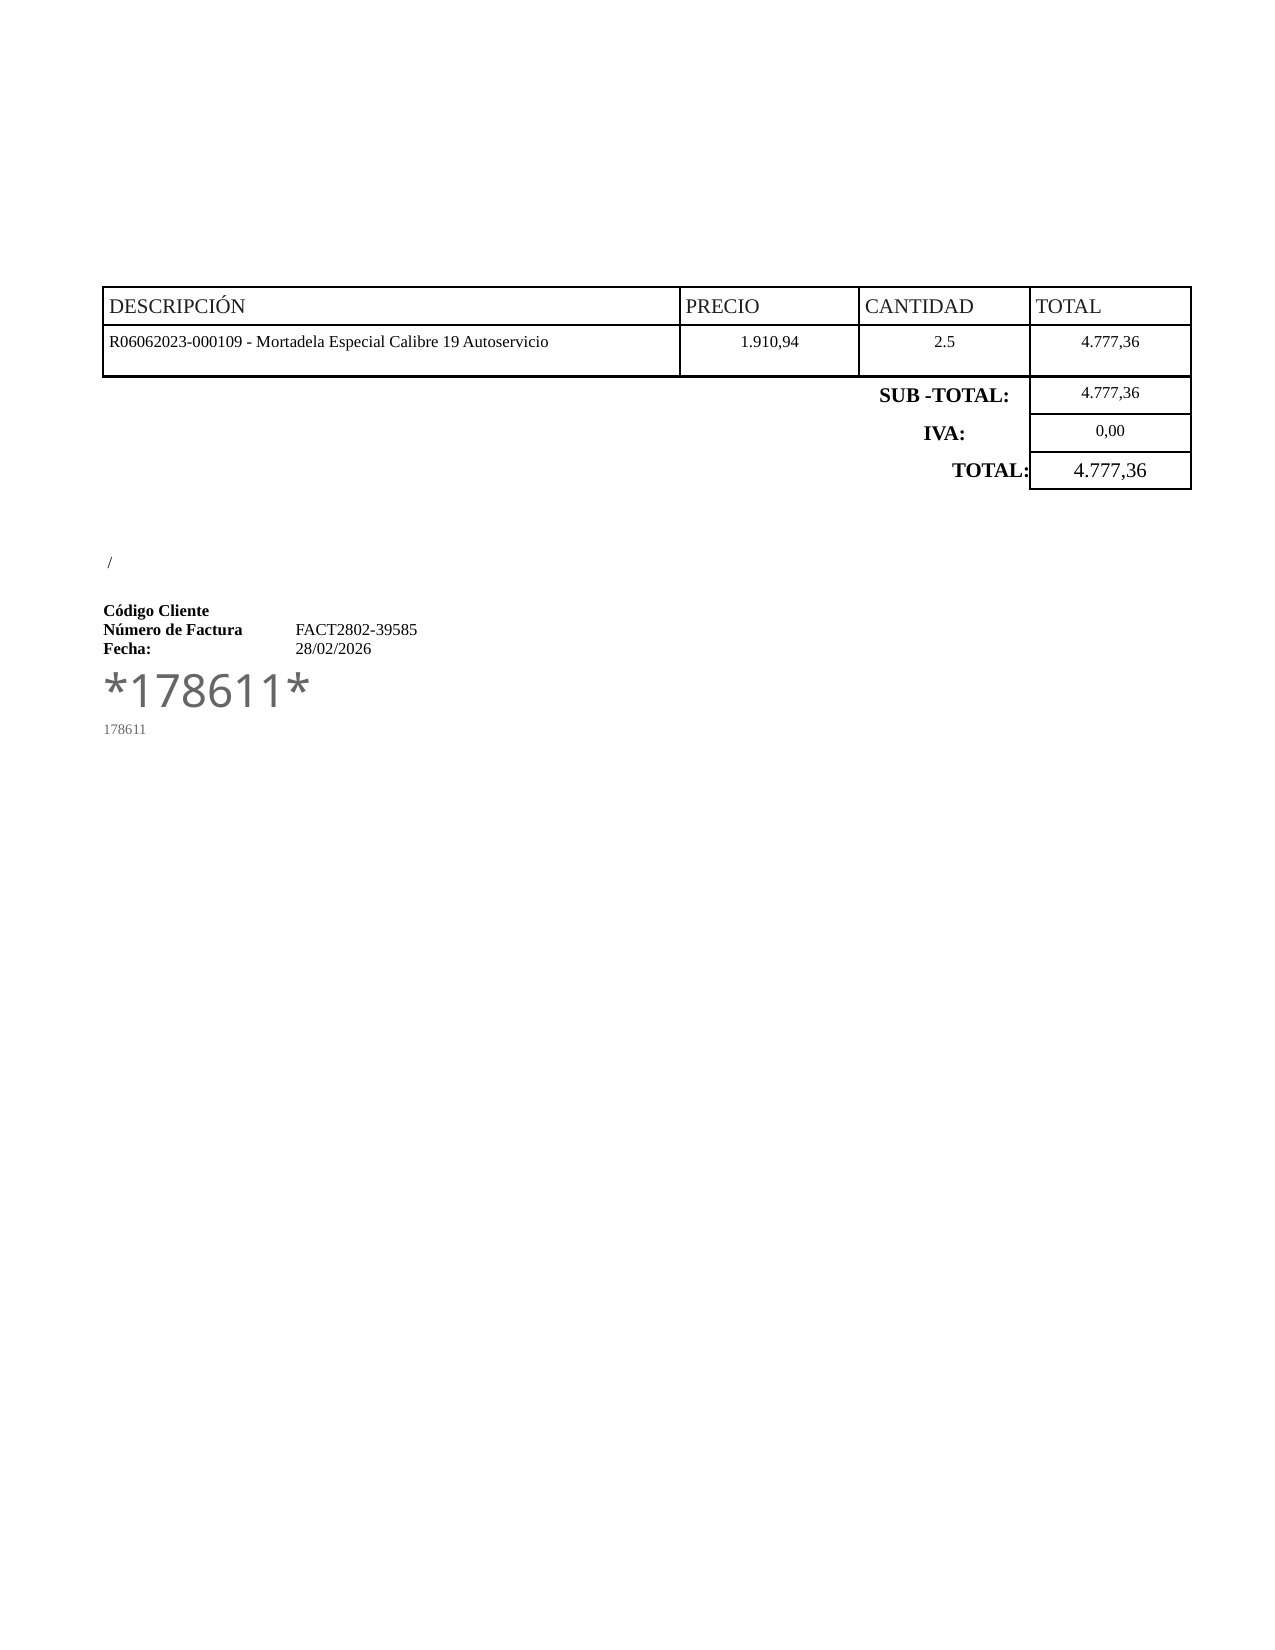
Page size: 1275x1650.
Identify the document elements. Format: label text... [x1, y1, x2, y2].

table_cell 4.777,36 [1031, 453, 1190, 488]
table_cell 1.910,94 [681, 326, 858, 375]
table_cell 28/02/2026 [295, 639, 517, 658]
table_cell [103, 514, 858, 533]
table_header [295, 601, 517, 620]
table_cell Número de Factura [103, 620, 295, 639]
table_cell [103, 534, 858, 553]
table_cell SUB -TOTAL: [859, 378, 1029, 413]
table_header DESCRIPCIÓN [104, 288, 679, 323]
table_cell 4.777,36 [1031, 326, 1190, 375]
table_cell 4.777,36 [1031, 378, 1190, 413]
text 178611 [103, 721, 1137, 737]
table_cell / [103, 553, 858, 572]
table_cell R06062023-000109 - Mortadela Especial Calibre 19 Autoservicio [104, 326, 679, 375]
table_header CANTIDAD [860, 288, 1029, 323]
table_header TOTAL [1031, 288, 1190, 323]
table_cell 0,00 [1031, 415, 1190, 451]
table_cell TOTAL: [859, 451, 1029, 488]
table_cell IVA: [859, 413, 1029, 451]
table_header PRECIO [681, 288, 858, 323]
table_cell [103, 378, 859, 488]
text *178611* [103, 658, 1137, 721]
table_header Código Cliente [103, 601, 295, 620]
table_header [103, 490, 858, 514]
table_cell 2.5 [860, 326, 1029, 375]
table_cell FACT2802-39585 [295, 620, 517, 639]
table_cell Fecha: [103, 639, 295, 658]
